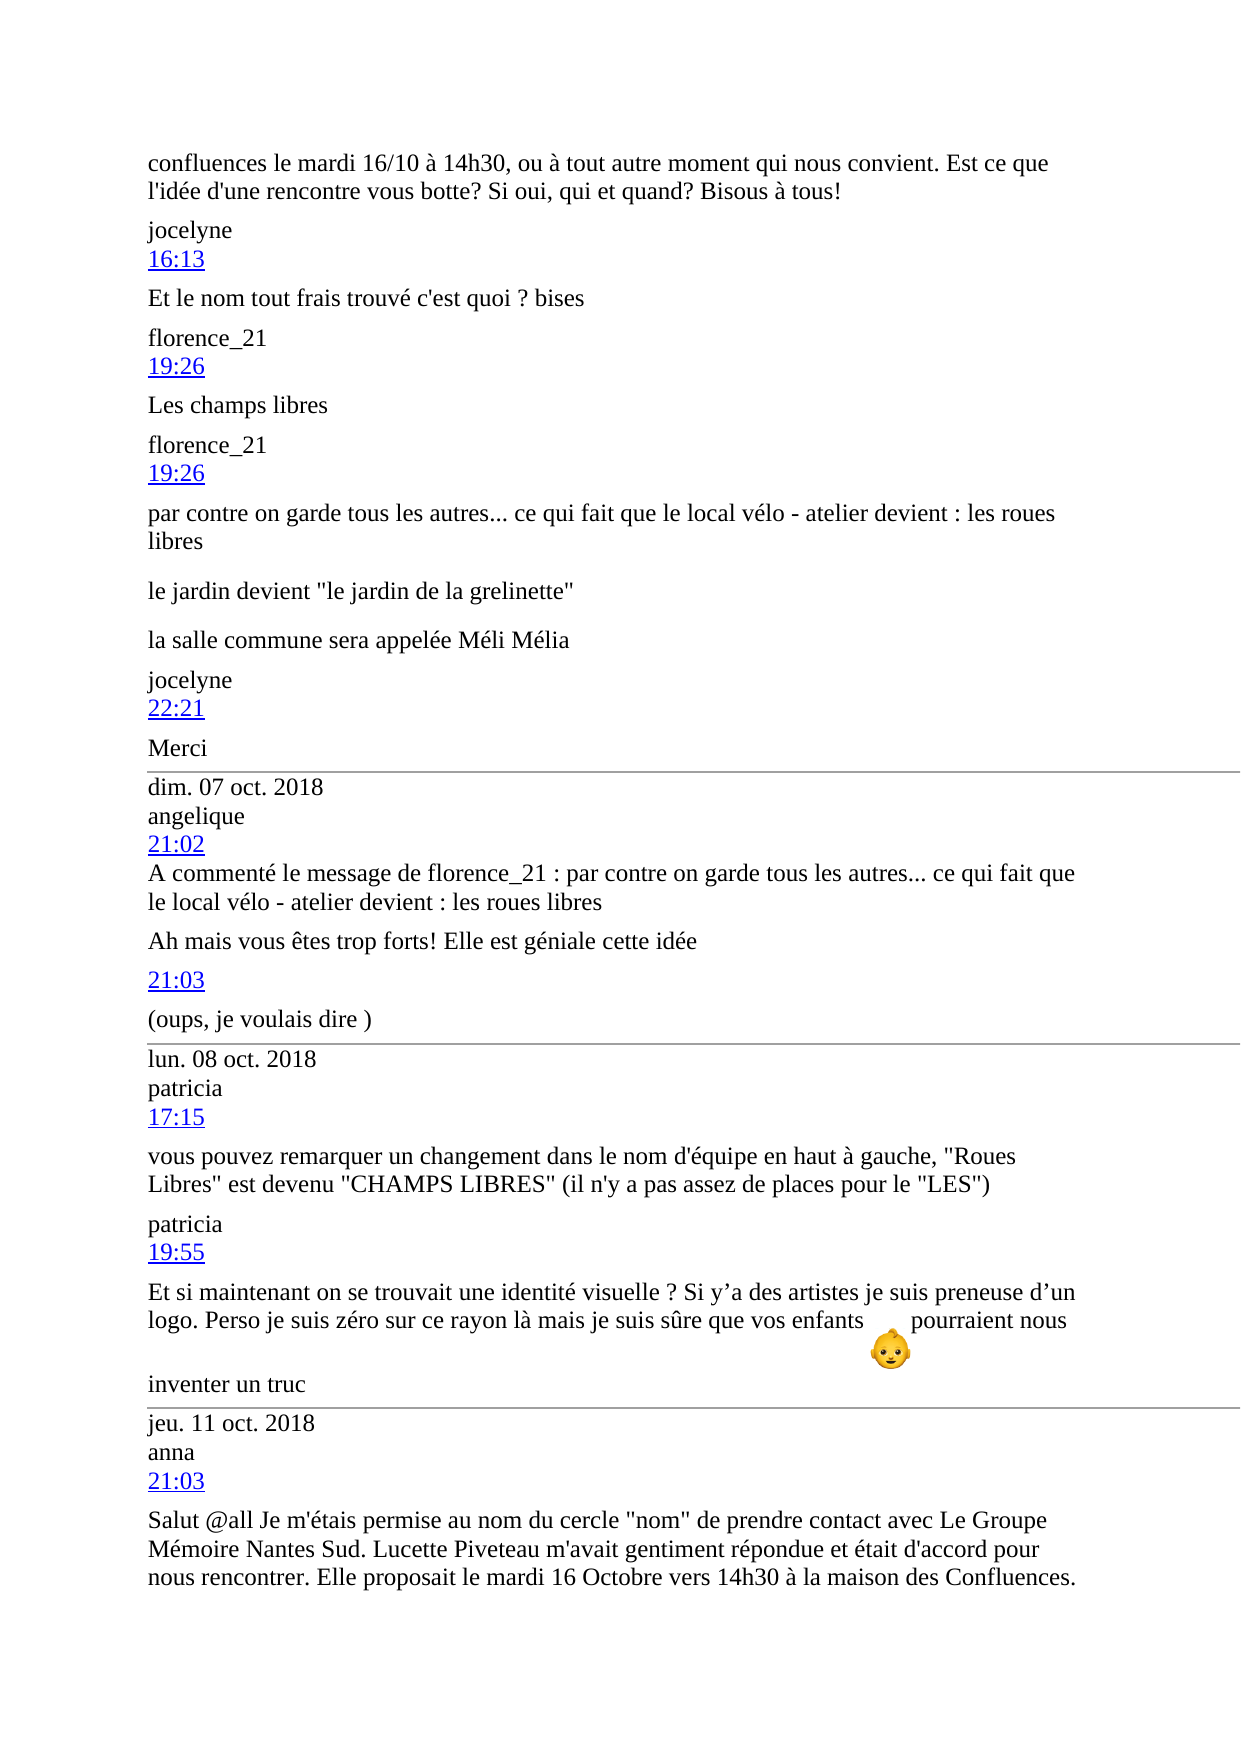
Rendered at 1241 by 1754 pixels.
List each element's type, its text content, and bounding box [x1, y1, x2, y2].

text patricia [148, 1209, 1093, 1237]
text angelique [148, 801, 1093, 829]
text 21:02 [148, 829, 1093, 858]
text dim. 07 oct. 2018 [148, 773, 1093, 801]
text anna [148, 1437, 1093, 1466]
text Salut @all Je m'étais permise au nom du cercle "nom" de prendre contact avec Le Groupe Mémoire Nantes Sud. Lucette Piveteau m'avait gentiment répondue et était d'accord pour nous rencontrer. Elle proposait le mardi 16 Octobre vers 14h30 à la maison des Confluences. [148, 1505, 1093, 1591]
text par contre on garde tous les autres... ce qui fait que le local vélo - atelier devient : les roues libres [148, 498, 1093, 555]
text lun. 08 oct. 2018 [148, 1045, 1093, 1073]
text (oups, je voulais dire ) [148, 1004, 1093, 1033]
text A commenté le message de florence_21 : par contre on garde tous les autres... ce qui fait que le local vélo - atelier devient : les roues libres [148, 858, 1093, 916]
text 17:15 [148, 1102, 1093, 1130]
text Et le nom tout frais trouvé c'est quoi ? bises [148, 283, 1093, 312]
text la salle commune sera appelée Méli Mélia [148, 626, 1093, 654]
text Merci [148, 733, 1093, 761]
text jocelyne [148, 216, 1093, 244]
text Et si maintenant on se trouvait une identité visuelle ? Si y’a des artistes je suis preneuse d’un logo. Perso je suis zéro sur ce rayon là mais je suis sûre que vos enfants pourraient nous inventer un truc [148, 1277, 1093, 1398]
text 19:55 [148, 1237, 1093, 1266]
text 22:21 [148, 693, 1093, 722]
text 21:03 [148, 1466, 1093, 1494]
text florence_21 [148, 323, 1093, 351]
text le jardin devient "le jardin de la grelinette" [148, 576, 1093, 605]
text jocelyne [148, 665, 1093, 693]
text 19:26 [148, 351, 1093, 380]
text vous pouvez remarquer un changement dans le nom d'équipe en haut à gauche, "Roues Libres" est devenu "CHAMPS LIBRES" (il n'y a pas assez de places pour le "LES") [148, 1141, 1093, 1198]
text patricia [148, 1073, 1093, 1102]
text confluences le mardi 16/10 à 14h30, ou à tout autre moment qui nous convient. Est ce que l'idée d'une rencontre vous botte? Si oui, qui et quand? Bisous à tous! [148, 148, 1093, 205]
text 21:03 [148, 965, 1093, 994]
text 16:13 [148, 244, 1093, 273]
text florence_21 [148, 430, 1093, 458]
text 19:26 [148, 458, 1093, 487]
text jeu. 11 oct. 2018 [148, 1409, 1093, 1437]
text Les champs libres [148, 391, 1093, 419]
text Ah mais vous êtes trop forts! Elle est géniale cette idée [148, 926, 1093, 955]
